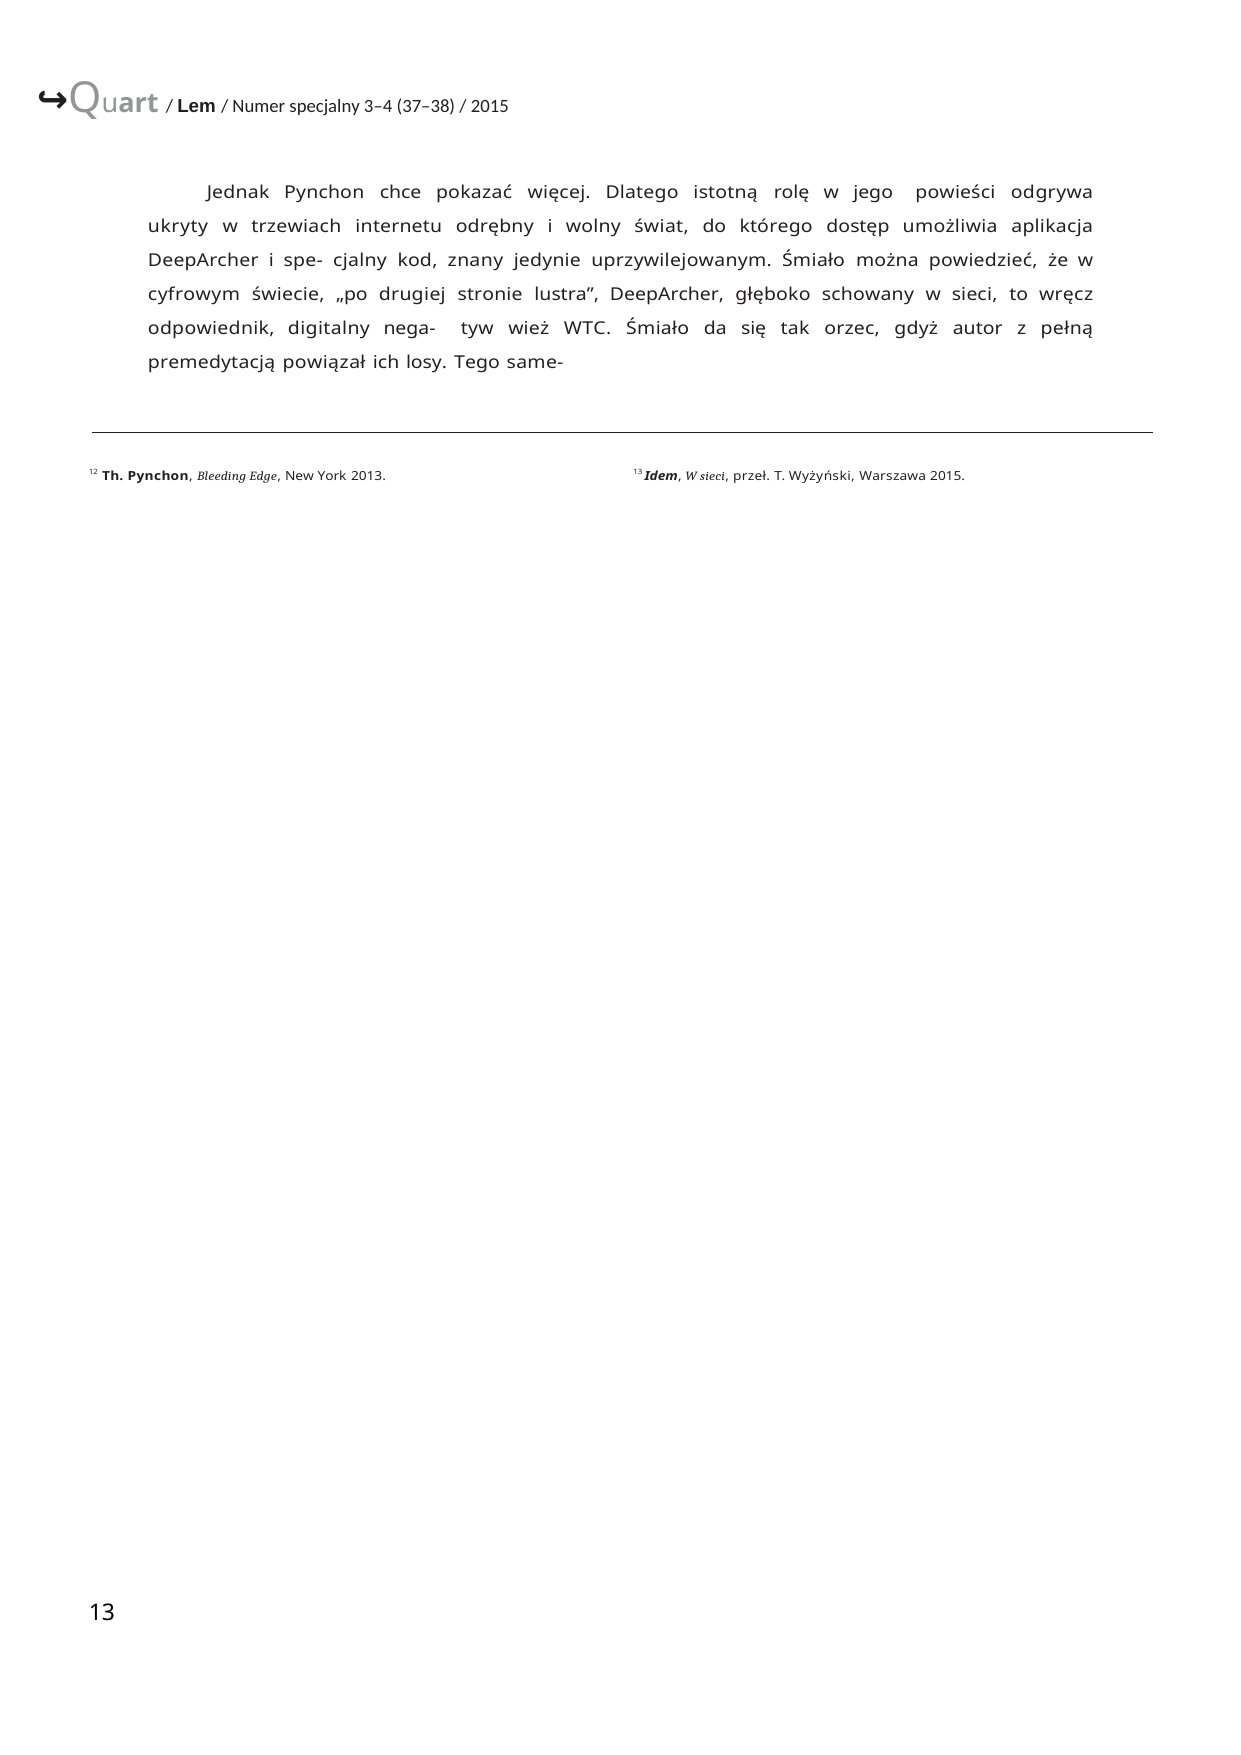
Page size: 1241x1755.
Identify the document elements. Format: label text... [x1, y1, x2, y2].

text Jednak Pynchon chce pokazać więcej. Dlatego istotną rolę w jego powieści odgrywa ukryty w trzewiach internetu odrębny i wolny świat, do którego dostęp umożliwia aplikacja DeepArcher i spe- cjalny kod, znany jedynie uprzywilejowanym. Śmiało można powiedzieć, że w cyfrowym świecie, „po drugiej stronie lustra”, DeepArcher, głęboko schowany w sieci, to wręcz odpowiednik, digitalny nega- tyw wież WTC. Śmiało da się tak orzec, gdyż autor z pełną premedytacją powiązał ich losy. Tego same- [148, 179, 1093, 374]
text 12 Th. Pynchon, Bleeding Edge, New York 2013. 13 Idem, W sieci, przeł. T. Wyżyński, Warszawa 2015. [88, 467, 1166, 484]
